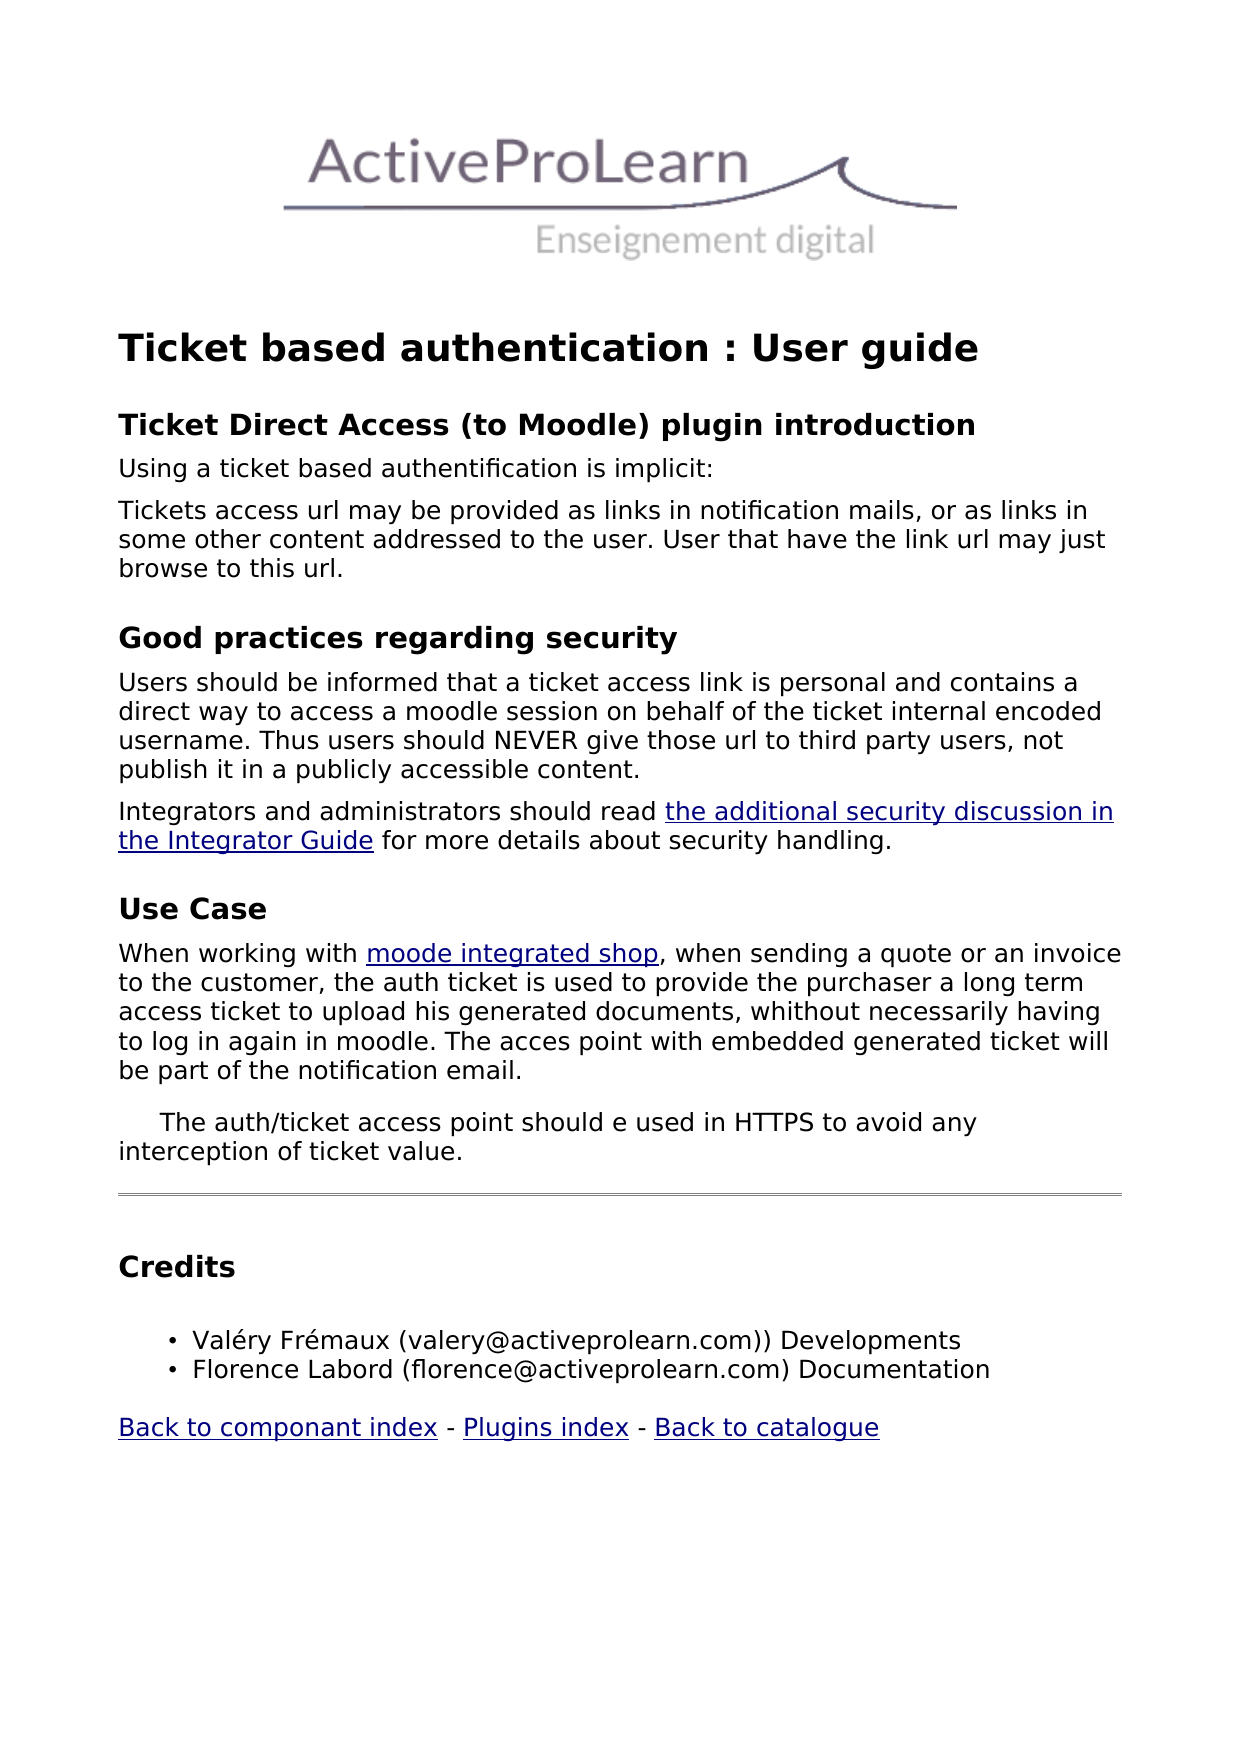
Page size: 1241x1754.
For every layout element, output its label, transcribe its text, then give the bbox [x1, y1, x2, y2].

subtitle Credits [118, 1250, 1122, 1284]
text When working with moode integrated shop, when sending a quote or an invoice to the customer, the auth ticket is used to provide the purchaser a long term access ticket to upload his generated documents, whithout necessarily having to log in again in moodle. The acces point with embedded generated ticket will be part of the notification email. [118, 939, 1122, 1085]
text Using a ticket based authentification is implicit: [118, 454, 1122, 484]
subtitle Good practices regarding security [118, 621, 1122, 655]
list Valéry Frémaux (valery@activeprolearn.com)) Developments [177, 1326, 1122, 1355]
list Florence Labord (florence@activeprolearn.com) Documentation [177, 1355, 1122, 1384]
subtitle Ticket based authentication : User guide [118, 327, 1122, 371]
picture [283, 118, 957, 261]
text Tickets access url may be provided as links in notification mails, or as links in some other content addressed to the user. User that have the link url may just browse to this url. [118, 496, 1122, 584]
text Back to componant index - Plugins index - Back to catalogue [118, 1414, 1122, 1443]
subtitle Ticket Direct Access (to Moodle) plugin introduction [118, 408, 1122, 442]
subtitle Use Case [118, 893, 1122, 927]
text Integrators and administrators should read the additional security discussion in the Integrator Guide for more details about security handling. [118, 797, 1122, 855]
text Users should be informed that a ticket access link is personal and contains a direct way to access a moodle session on behalf of the ticket internal encoded username. Thus users should NEVER give those url to third party users, not publish it in a publicly accessible content. [118, 668, 1122, 784]
text The auth/ticket access point should e used in HTTPS to avoid any interception of ticket value. [118, 1097, 1122, 1166]
